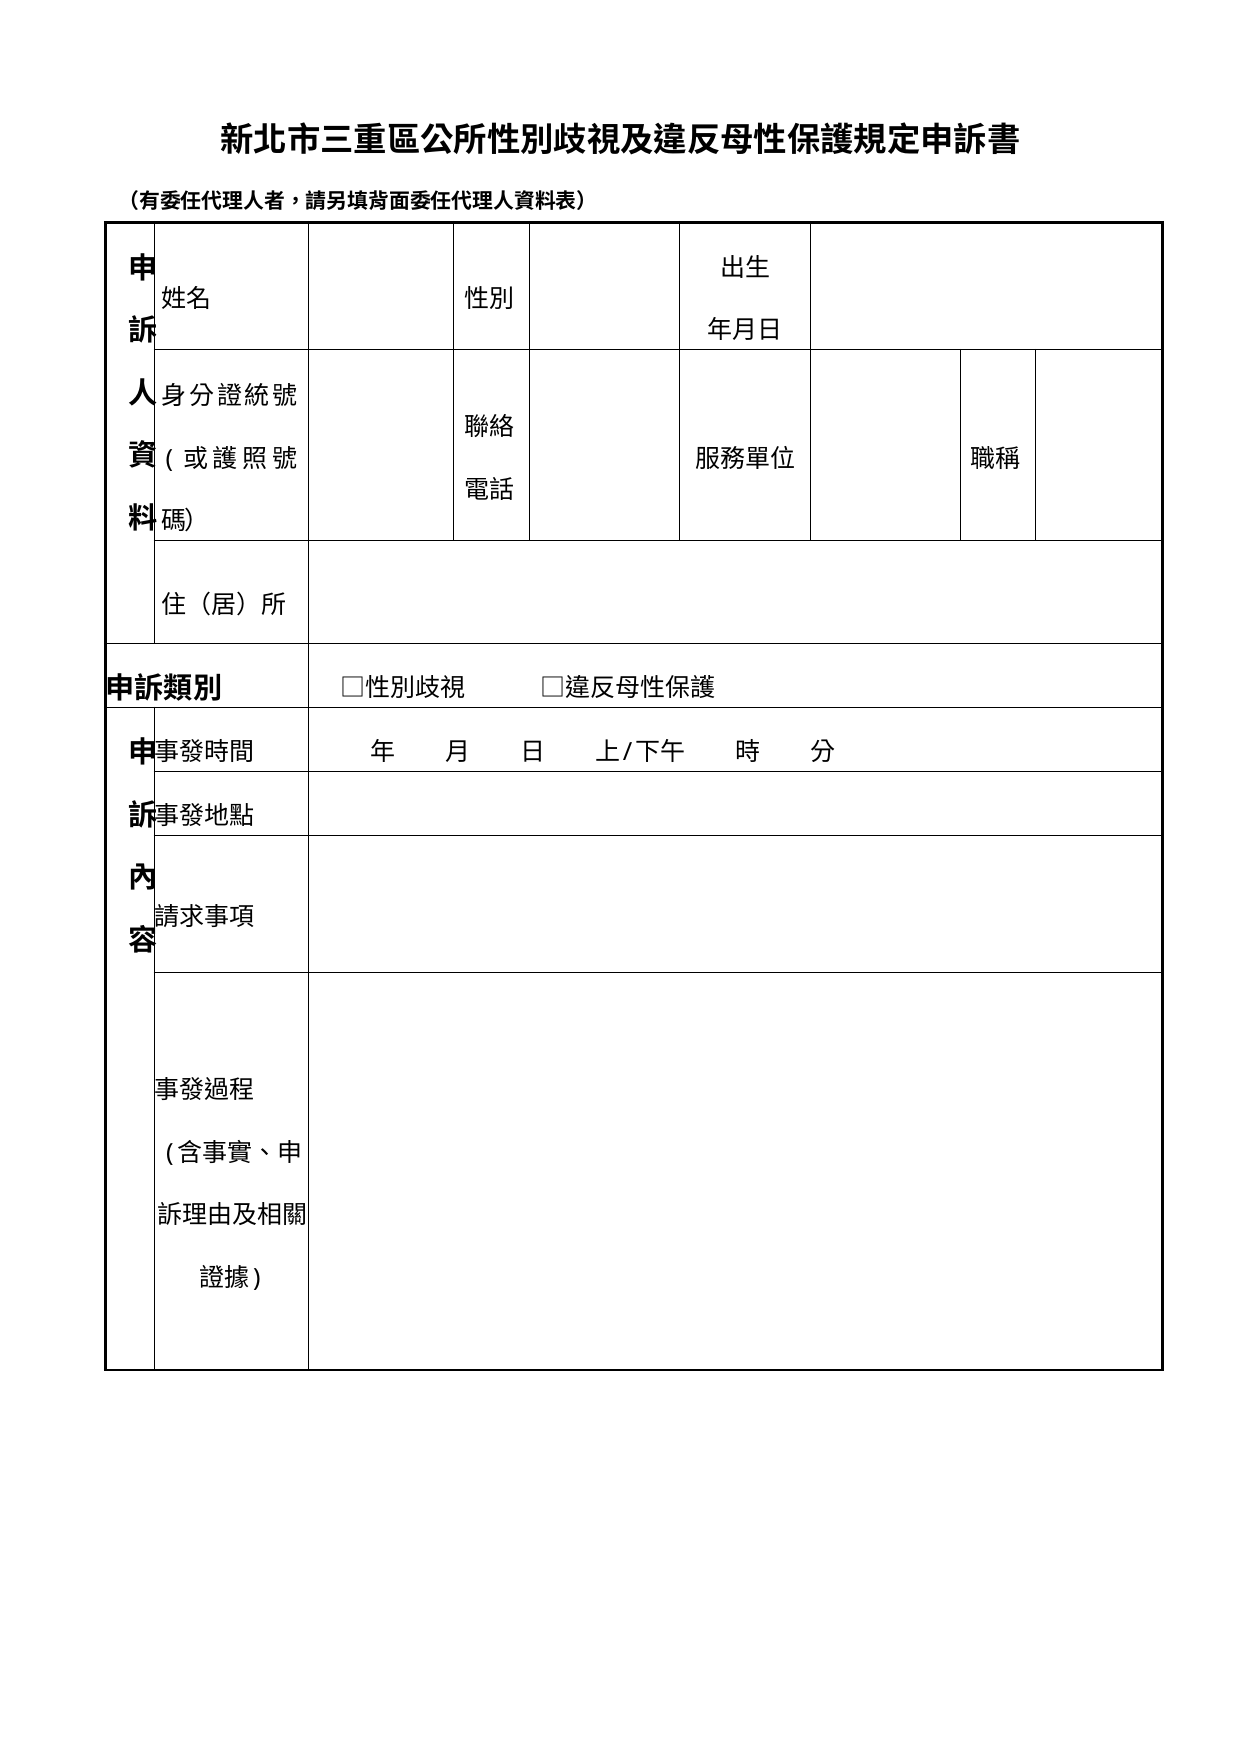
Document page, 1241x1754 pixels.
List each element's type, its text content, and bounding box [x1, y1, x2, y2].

table_header 性別 [454, 224, 529, 349]
table_cell 服務單位 [680, 350, 810, 539]
table_cell 申訴類別 [107, 644, 308, 707]
table_header 出生 年月日 [680, 224, 810, 349]
text （有委任代理人者，請另填背面委任代理人資料表） [118, 158, 1122, 221]
table_cell [309, 772, 1161, 835]
table_header 申訴人資料 [107, 224, 154, 643]
table_cell [1036, 350, 1161, 539]
table_cell 年 月 日 上/下午 時 分 [309, 708, 1161, 771]
table_cell 事發時間 [155, 708, 308, 771]
table_cell [309, 350, 453, 539]
table_cell 聯絡電話 [454, 350, 529, 539]
table_cell 請求事項 [155, 836, 308, 972]
table_header [309, 224, 453, 349]
table_cell 申訴內容 [107, 708, 154, 1369]
table_cell [309, 541, 1161, 643]
table_header [530, 224, 679, 349]
table_cell □性別歧視 □違反母性保護 [309, 644, 1161, 707]
table_header [811, 224, 1161, 349]
table_cell [811, 350, 960, 539]
table_cell 事發過程 (含事實、申訴理由及相關證據) [155, 973, 308, 1369]
table_cell [309, 836, 1161, 972]
table_cell 身分證統號(或護照號碼） [155, 350, 308, 539]
table_cell [309, 973, 1161, 1369]
table_cell 職稱 [961, 350, 1035, 539]
text 新北市三重區公所性別歧視及違反母性保護規定申訴書 [118, 96, 1122, 158]
table_cell 住（居）所 [155, 541, 308, 643]
table_header 姓名 [155, 224, 308, 349]
table_cell [530, 350, 679, 539]
table_cell 事發地點 [155, 772, 308, 835]
